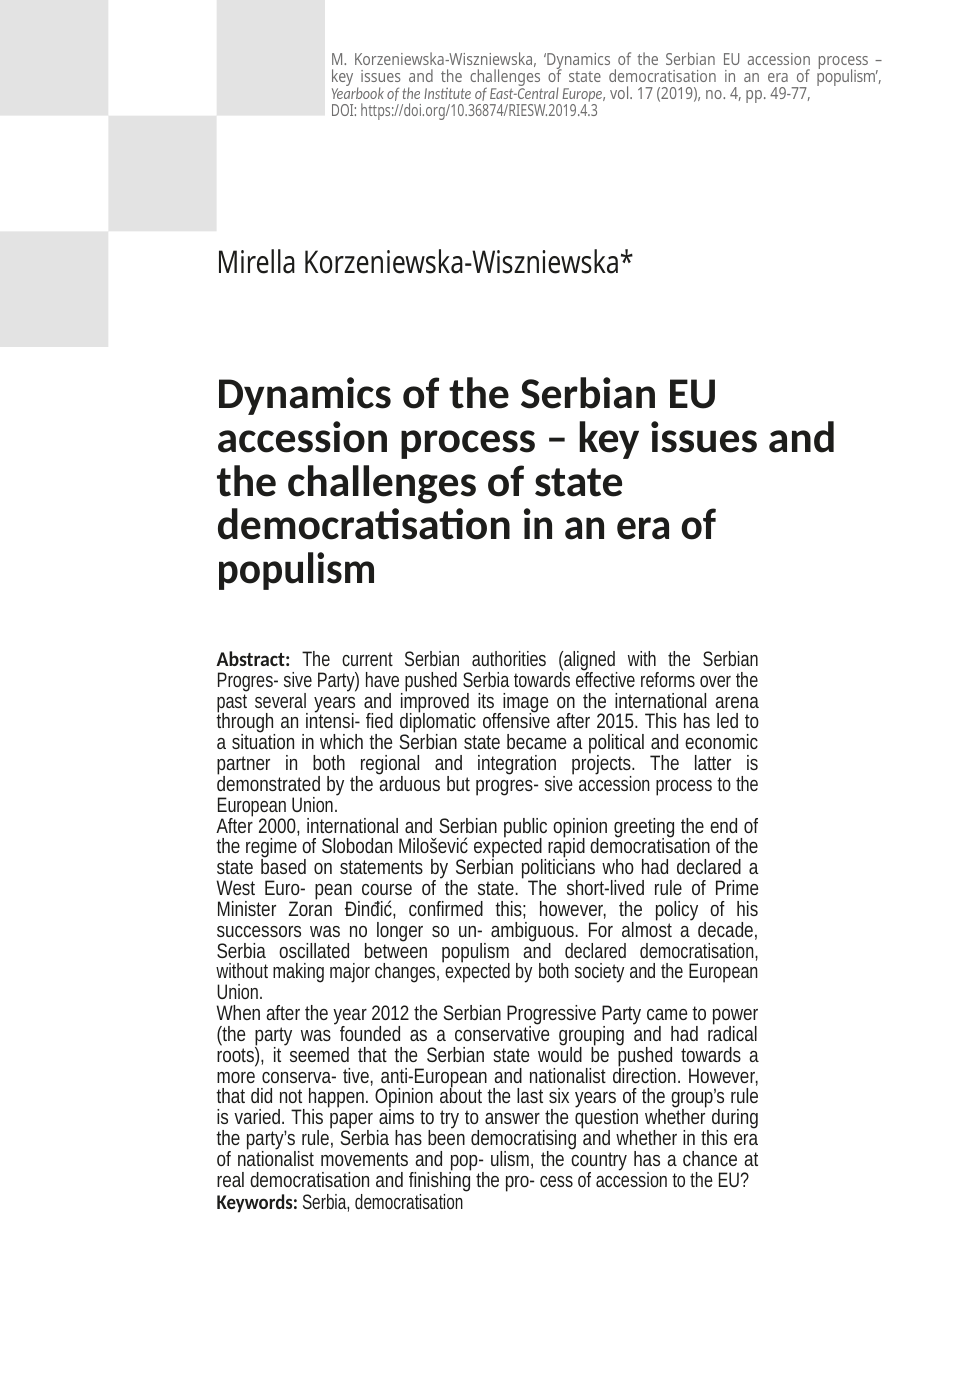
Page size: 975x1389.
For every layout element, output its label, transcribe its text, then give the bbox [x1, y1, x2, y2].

text Dynamics of the Serbian EU accession process – key issues and the challenges of state democratisation in an era of populism [216, 373, 871, 592]
text DOI: https://doi.org/10.36874/RIESW.2019.4.3 [331, 102, 894, 119]
text Keywords: Serbia, democratisation [216, 1191, 894, 1214]
text Mirella Korzeniewska-Wiszniewska* [216, 239, 894, 282]
text Abstract: The current Serbian authorities (aligned with the Serbian Progres- sive Party) have pushed Serbia towards effective reforms over the past several years and improved its image on the international arena through an intensi- fied diplomatic offensive after 2015. This has led to a situation in which the Serbian state became a political and economic partner in both regional and integration projects. The latter is demonstrated by the arduous but progres- sive accession process to the European Union. [216, 650, 759, 816]
text After 2000, international and Serbian public opinion greeting the end of the regime of Slobodan Milošević expected rapid democratisation of the state based on statements by Serbian politicians who had declared a West Euro- pean course of the state. The short-lived rule of Prime Minister Zoran Đinđić, confirmed this; however, the policy of his successors was no longer so un- ambiguous. For almost a decade, Serbia oscillated between populism and declared democratisation, without making major changes, expected by both society and the European Union. [216, 816, 759, 1004]
text M. Korzeniewska-Wiszniewska, ‘Dynamics of the Serbian EU accession process – key issues and the challenges of state democratisation in an era of populism’, Yearbook of the Institute of East-Central Europe, vol. 17 (2019), no. 4, pp. 49-77, [331, 52, 882, 102]
text When after the year 2012 the Serbian Progressive Party came to power (the party was founded as a conservative grouping and had radical roots), it seemed that the Serbian state would be pushed towards a more conserva- tive, anti-European and nationalist direction. However, that did not happen. Opinion about the last six years of the group’s rule is varied. This paper aims to try to answer the question whether during the party’s rule, Serbia has been democratising and whether in this era of nationalist movements and pop- ulism, the country has a chance at real democratisation and finishing the pro- cess of accession to the EU? [216, 1004, 759, 1191]
